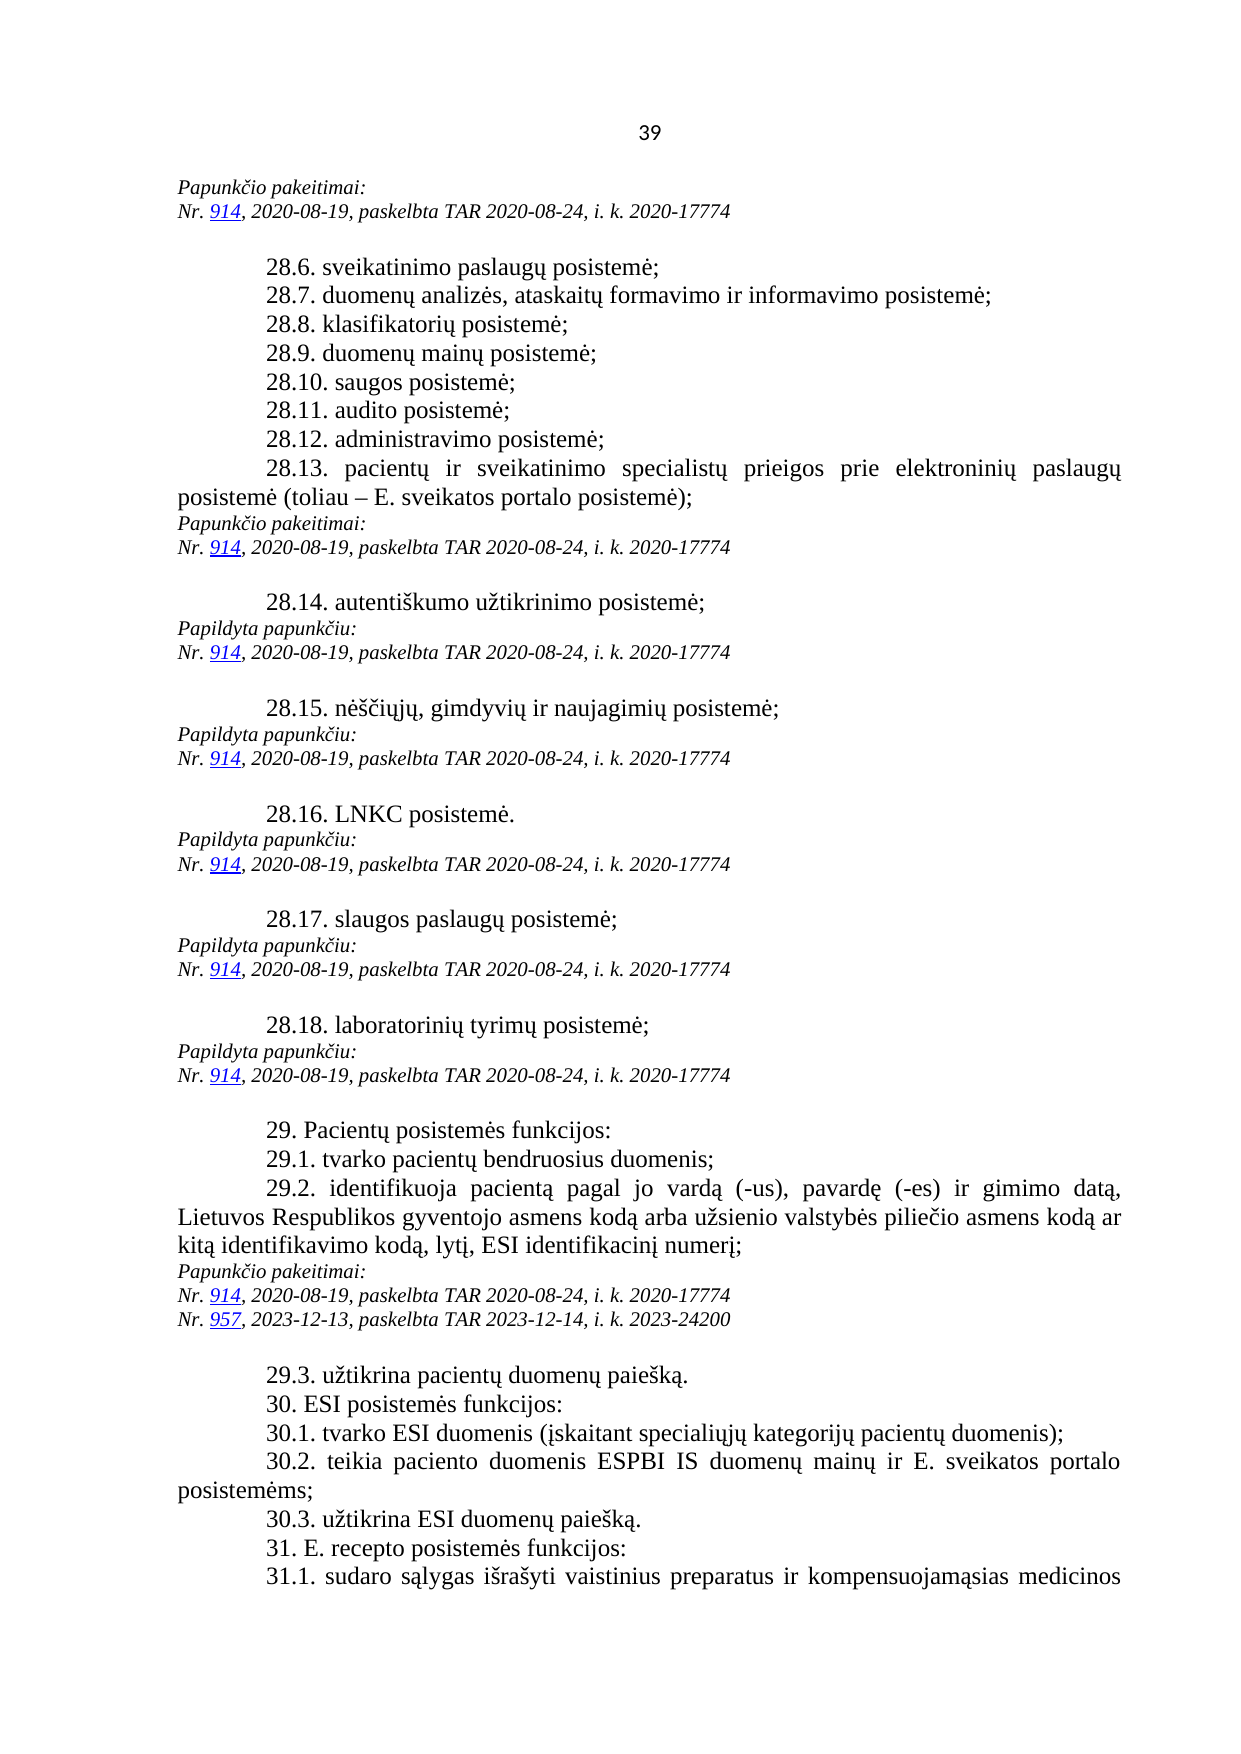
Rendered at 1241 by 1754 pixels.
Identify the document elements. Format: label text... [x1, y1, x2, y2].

text 28.12. administravimo posistemė; [177, 424, 1122, 453]
text 28.9. duomenų mainų posistemė; [177, 338, 1122, 367]
text Nr. 914, 2020-08-19, paskelbta TAR 2020-08-24, i. k. 2020-17774 [177, 851, 1122, 876]
text 29.1. tvarko pacientų bendruosius duomenis; [177, 1144, 1122, 1173]
text Papildyta papunkčiu: [177, 827, 1122, 851]
text 28.10. saugos posistemė; [177, 367, 1122, 396]
text Nr. 914, 2020-08-19, paskelbta TAR 2020-08-24, i. k. 2020-17774 [177, 957, 1122, 981]
text Papildyta papunkčiu: [177, 933, 1122, 957]
text 30.2. teikia paciento duomenis ESPBI IS duomenų mainų ir E. sveikatos portalo posistemėms; [177, 1446, 1122, 1504]
text Nr. 914, 2020-08-19, paskelbta TAR 2020-08-24, i. k. 2020-17774 [177, 1283, 1122, 1307]
text Papunkčio pakeitimai: [177, 175, 1122, 199]
text 28.18. laboratorinių tyrimų posistemė; [177, 1010, 1122, 1039]
text 28.15. nėščiųjų, gimdyvių ir naujagimių posistemė; [177, 693, 1122, 722]
text 28.16. LNKC posistemė. [177, 799, 1122, 827]
text 28.13. pacientų ir sveikatinimo specialistų prieigos prie elektroninių paslaugų posistemė (toliau – E. sveikatos portalo posistemė); [177, 453, 1122, 511]
text Papunkčio pakeitimai: [177, 511, 1122, 534]
text Papildyta papunkčiu: [177, 722, 1122, 746]
text Papildyta papunkčiu: [177, 616, 1122, 640]
text 31.1. sudaro sąlygas išrašyti vaistinius preparatus ir kompensuojamąsias medicinos [177, 1561, 1122, 1590]
text 28.8. klasifikatorių posistemė; [177, 309, 1122, 338]
text Nr. 914, 2020-08-19, paskelbta TAR 2020-08-24, i. k. 2020-17774 [177, 1063, 1122, 1087]
text Nr. 957, 2023-12-13, paskelbta TAR 2023-12-14, i. k. 2023-24200 [177, 1307, 1122, 1331]
text 29. Pacientų posistemės funkcijos: [177, 1116, 1122, 1144]
text Nr. 914, 2020-08-19, paskelbta TAR 2020-08-24, i. k. 2020-17774 [177, 199, 1122, 223]
text 30. ESI posistemės funkcijos: [177, 1389, 1122, 1418]
text Nr. 914, 2020-08-19, paskelbta TAR 2020-08-24, i. k. 2020-17774 [177, 746, 1122, 770]
text Nr. 914, 2020-08-19, paskelbta TAR 2020-08-24, i. k. 2020-17774 [177, 534, 1122, 559]
text Nr. 914, 2020-08-19, paskelbta TAR 2020-08-24, i. k. 2020-17774 [177, 640, 1122, 664]
text 29.3. užtikrina pacientų duomenų paiešką. [177, 1360, 1122, 1389]
text 29.2. identifikuoja pacientą pagal jo vardą (-us), pavardę (-es) ir gimimo datą, Lietuvos Respublikos gyventojo asmens kodą arba užsienio valstybės piliečio asmens kodą ar kitą identifikavimo kodą, lytį, ESI identifikacinį numerį; [177, 1173, 1122, 1259]
text 28.7. duomenų analizės, ataskaitų formavimo ir informavimo posistemė; [177, 281, 1122, 309]
text 28.11. audito posistemė; [177, 396, 1122, 424]
text 28.14. autentiškumo užtikrinimo posistemė; [177, 587, 1122, 616]
text 30.3. užtikrina ESI duomenų paiešką. [177, 1504, 1122, 1533]
text 28.6. sveikatinimo paslaugų posistemė; [177, 252, 1122, 281]
text 31. E. recepto posistemės funkcijos: [177, 1533, 1122, 1561]
text 30.1. tvarko ESI duomenis (įskaitant specialiųjų kategorijų pacientų duomenis); [177, 1418, 1122, 1446]
text Papildyta papunkčiu: [177, 1039, 1122, 1063]
text 28.17. slaugos paslaugų posistemė; [177, 904, 1122, 933]
text Papunkčio pakeitimai: [177, 1259, 1122, 1283]
